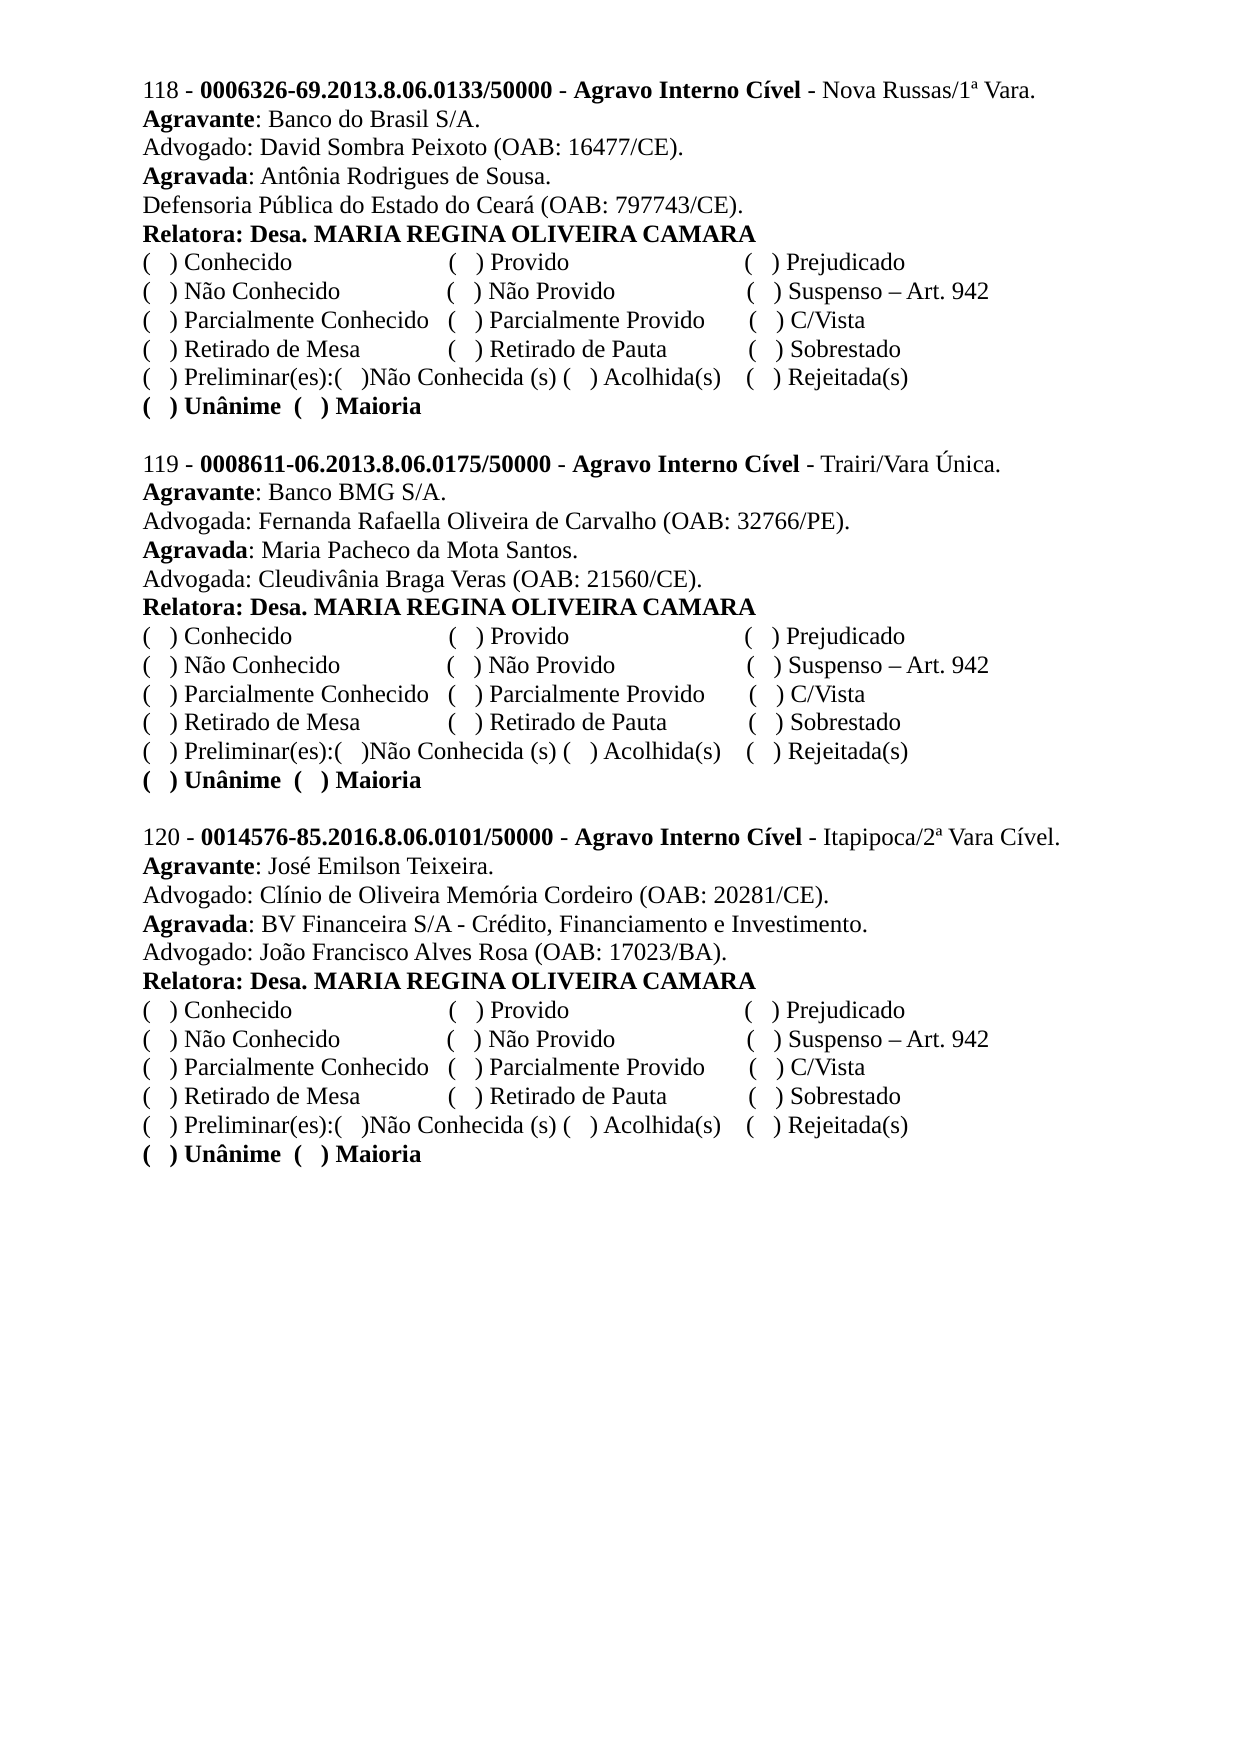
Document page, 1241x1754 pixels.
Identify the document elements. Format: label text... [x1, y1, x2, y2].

text Advogada: Fernanda Rafaella Oliveira de Carvalho (OAB: 32766/PE). [142, 506, 1141, 535]
text Advogado: Clínio de Oliveira Memória Cordeiro (OAB: 20281/CE). [142, 880, 1141, 909]
text Advogado: João Francisco Alves Rosa (OAB: 17023/BA). [142, 937, 1141, 966]
text Relatora: Desa. MARIA REGINA OLIVEIRA CAMARA [142, 592, 1141, 621]
text ( ) Preliminar(es):( )Não Conhecida (s) ( ) Acolhida(s) ( ) Rejeitada(s) [142, 736, 1158, 765]
text Advogada: Cleudivânia Braga Veras (OAB: 21560/CE). [142, 564, 1141, 592]
text Advogado: David Sombra Peixoto (OAB: 16477/CE). [142, 132, 1141, 161]
text Agravante: José Emilson Teixeira. [142, 851, 1141, 880]
text ( ) Retirado de Mesa ( ) Retirado de Pauta ( ) Sobrestado [142, 707, 1158, 736]
text Relatora: Desa. MARIA REGINA OLIVEIRA CAMARA [142, 219, 1141, 247]
text Agravada: BV Financeira S/A - Crédito, Financiamento e Investimento. [142, 909, 1141, 937]
text Agravante: Banco do Brasil S/A. [142, 104, 1141, 132]
text ( ) Não Conhecido ( ) Não Provido ( ) Suspenso – Art. 942 [142, 276, 1158, 305]
text ( ) Não Conhecido ( ) Não Provido ( ) Suspenso – Art. 942 [142, 650, 1158, 679]
text ( ) Conhecido ( ) Provido ( ) Prejudicado [142, 247, 1141, 276]
text Agravante: Banco BMG S/A. [142, 477, 1141, 506]
text Defensoria Pública do Estado do Ceará (OAB: 797743/CE). [142, 190, 1141, 219]
text ( ) Conhecido ( ) Provido ( ) Prejudicado [142, 995, 1141, 1024]
text 119 - 0008611-06.2013.8.06.0175/50000 - Agravo Interno Cível - Trairi/Vara Única. [142, 449, 1141, 477]
text Agravada: Antônia Rodrigues de Sousa. [142, 161, 1141, 190]
text ( ) Preliminar(es):( )Não Conhecida (s) ( ) Acolhida(s) ( ) Rejeitada(s) [142, 1110, 1158, 1139]
text ( ) Parcialmente Conhecido ( ) Parcialmente Provido ( ) C/Vista [142, 679, 1158, 707]
text ( ) Unânime ( ) Maioria [142, 765, 1158, 794]
text ( ) Parcialmente Conhecido ( ) Parcialmente Provido ( ) C/Vista [142, 305, 1158, 334]
text ( ) Retirado de Mesa ( ) Retirado de Pauta ( ) Sobrestado [142, 334, 1158, 362]
text Agravada: Maria Pacheco da Mota Santos. [142, 535, 1141, 564]
text ( ) Não Conhecido ( ) Não Provido ( ) Suspenso – Art. 942 [142, 1024, 1158, 1052]
text Relatora: Desa. MARIA REGINA OLIVEIRA CAMARA [142, 966, 1141, 995]
text 120 - 0014576-85.2016.8.06.0101/50000 - Agravo Interno Cível - Itapipoca/2ª Vara Cível. [142, 822, 1141, 851]
text ( ) Conhecido ( ) Provido ( ) Prejudicado [142, 621, 1141, 650]
text ( ) Unânime ( ) Maioria [142, 1139, 1158, 1167]
text ( ) Retirado de Mesa ( ) Retirado de Pauta ( ) Sobrestado [142, 1081, 1158, 1110]
text ( ) Parcialmente Conhecido ( ) Parcialmente Provido ( ) C/Vista [142, 1052, 1158, 1081]
text ( ) Unânime ( ) Maioria [142, 391, 1158, 420]
text 118 - 0006326-69.2013.8.06.0133/50000 - Agravo Interno Cível - Nova Russas/1ª Vara. [142, 75, 1141, 104]
text ( ) Preliminar(es):( )Não Conhecida (s) ( ) Acolhida(s) ( ) Rejeitada(s) [142, 362, 1158, 391]
